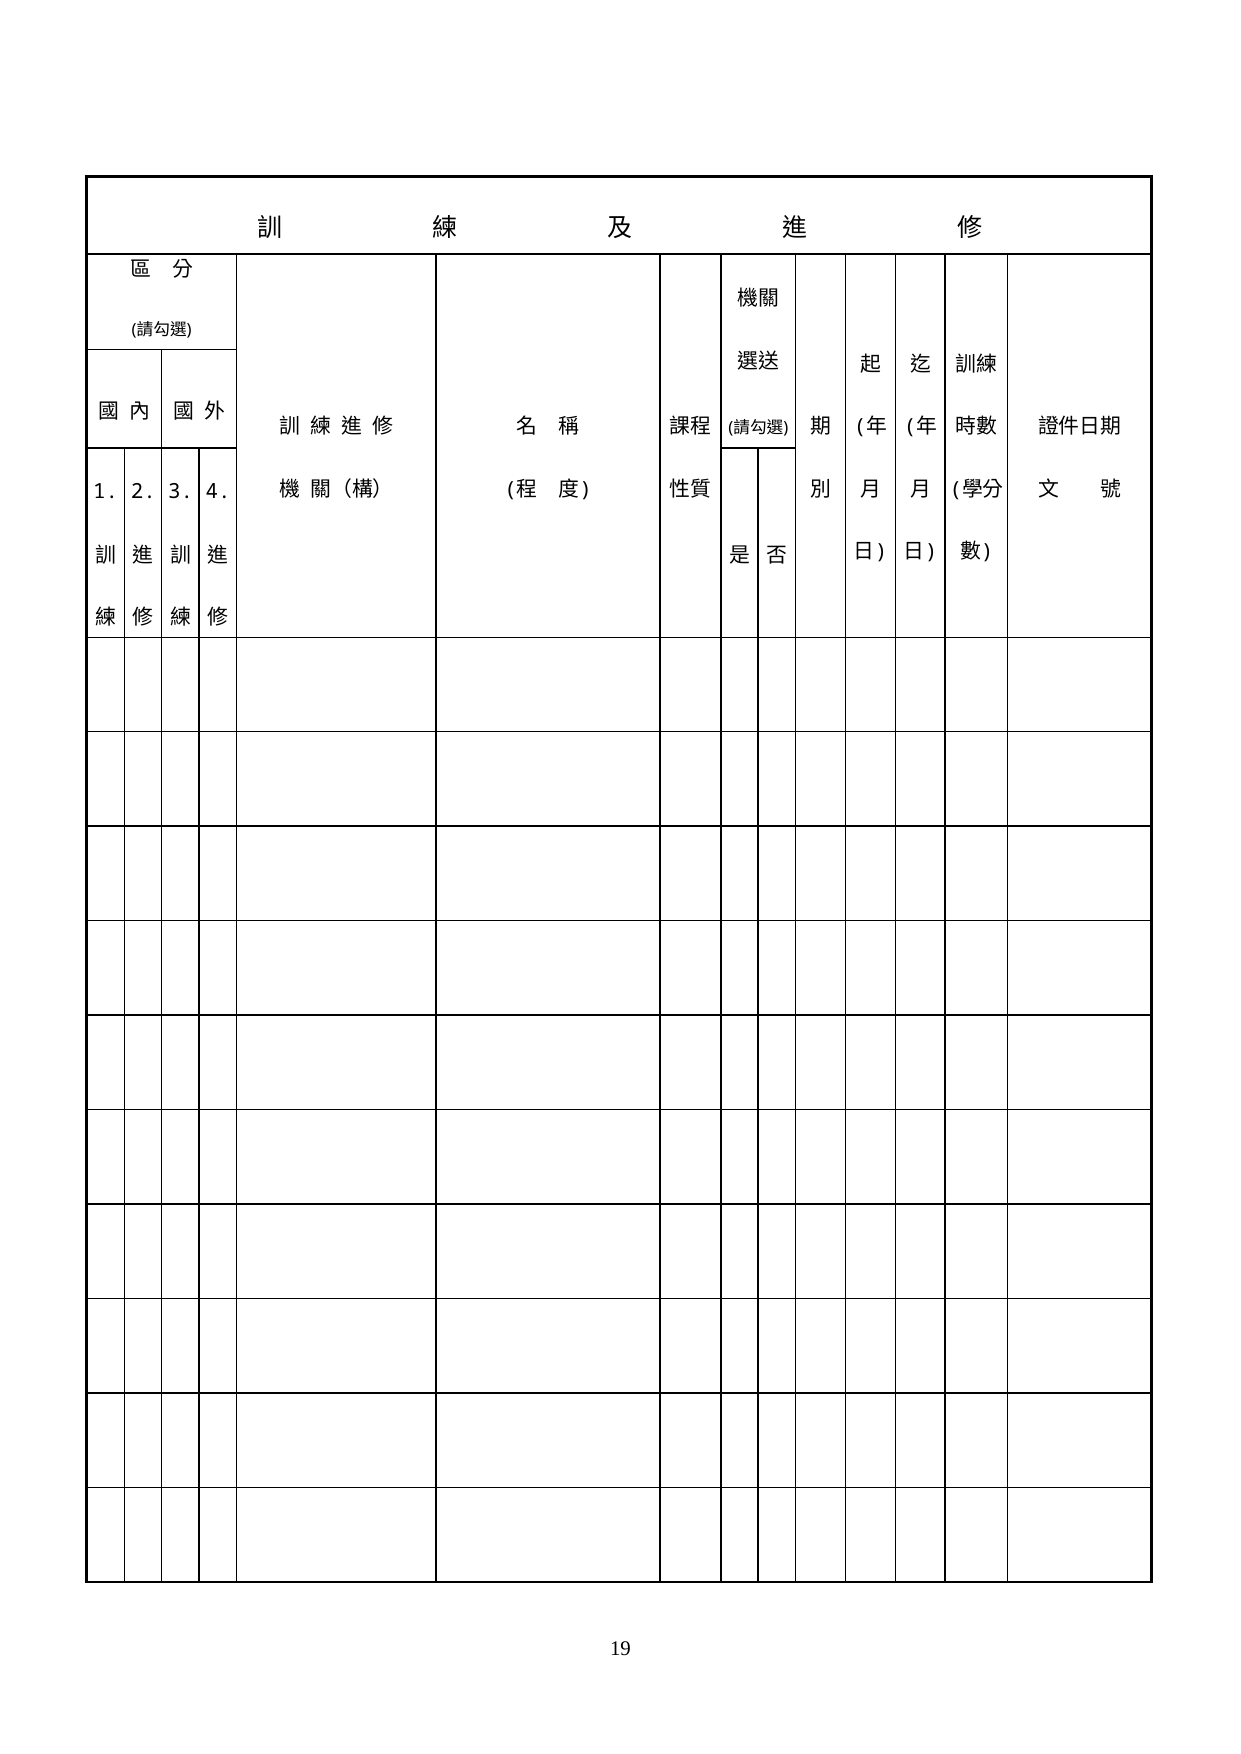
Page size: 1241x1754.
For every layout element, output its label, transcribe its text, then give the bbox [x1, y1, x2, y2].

table_cell [88, 1110, 124, 1203]
table_cell [796, 1394, 845, 1487]
table_cell [846, 1016, 895, 1109]
table_cell [759, 1205, 795, 1298]
table_cell [796, 1488, 845, 1581]
table_cell [162, 1016, 198, 1109]
table_cell 證件日期 文 號 [1008, 255, 1150, 636]
table_cell [125, 1110, 161, 1203]
table_cell [661, 638, 720, 731]
table_cell [1008, 1488, 1150, 1581]
table_cell [162, 1488, 198, 1581]
table_cell [88, 1205, 124, 1298]
table_cell [896, 1394, 944, 1487]
table_cell [946, 1205, 1007, 1298]
table_cell 4.進修 [200, 449, 236, 636]
table_cell [437, 1299, 659, 1392]
table_cell [237, 1016, 435, 1109]
table_cell [722, 921, 757, 1014]
table_cell [1008, 732, 1150, 825]
table_cell 起 (年 月 日) [846, 255, 895, 636]
table_cell [722, 1394, 757, 1487]
table_cell [759, 1299, 795, 1392]
table_cell [125, 1488, 161, 1581]
table_cell [796, 921, 845, 1014]
table_cell [125, 1299, 161, 1392]
table_cell [1008, 1299, 1150, 1392]
table_cell [661, 1394, 720, 1487]
table_cell [846, 732, 895, 825]
table_cell [722, 732, 757, 825]
table_cell [200, 1205, 236, 1298]
table_cell 2.進修 [125, 449, 161, 636]
table_cell [846, 827, 895, 920]
table_cell [1008, 1394, 1150, 1487]
table_cell [661, 732, 720, 825]
table_cell [88, 1016, 124, 1109]
table_cell [722, 1205, 757, 1298]
table_cell [162, 638, 198, 731]
table_cell [437, 732, 659, 825]
table_cell [237, 1205, 435, 1298]
table_cell 期 別 [796, 255, 845, 636]
table_cell [200, 827, 236, 920]
table_cell [661, 1488, 720, 1581]
table_cell [162, 1299, 198, 1392]
table_cell 區 分 (請勾選) [88, 255, 236, 349]
table_cell [759, 1016, 795, 1109]
table_cell [200, 1299, 236, 1392]
table_cell [722, 827, 757, 920]
table_cell [896, 1299, 944, 1392]
table_cell 訓練 時數(學分數) [946, 255, 1007, 636]
table_cell [946, 638, 1007, 731]
table_cell [759, 732, 795, 825]
table_cell [88, 1299, 124, 1392]
table_cell [896, 1205, 944, 1298]
table_cell [722, 1110, 757, 1203]
table_cell [846, 921, 895, 1014]
table_cell [88, 1394, 124, 1487]
table_cell 1.訓練 [88, 449, 124, 636]
table_cell 機關 選送 (請勾選) [722, 255, 795, 447]
table_cell [200, 1016, 236, 1109]
table_cell [796, 1110, 845, 1203]
table_cell [946, 827, 1007, 920]
table_cell [661, 921, 720, 1014]
table_cell [162, 827, 198, 920]
table_cell [200, 921, 236, 1014]
table_cell 國 外 [162, 350, 236, 447]
table_cell [162, 921, 198, 1014]
table_cell [946, 1110, 1007, 1203]
table_cell [437, 1016, 659, 1109]
table_cell [437, 1394, 659, 1487]
table_cell [722, 638, 757, 731]
table_cell [946, 732, 1007, 825]
table_cell 課程 性質 [661, 255, 720, 636]
table_cell [661, 1299, 720, 1392]
table_cell [88, 638, 124, 731]
table_cell [437, 827, 659, 920]
table_cell [846, 638, 895, 731]
table_cell 是 [722, 449, 757, 636]
table_cell [661, 1016, 720, 1109]
table_cell [125, 638, 161, 731]
table_cell [237, 827, 435, 920]
table_cell [125, 1205, 161, 1298]
table_cell 迄 (年 月 日) [896, 255, 944, 636]
table_cell [200, 1488, 236, 1581]
table_cell 否 [759, 449, 795, 636]
table_cell [1008, 1205, 1150, 1298]
table_cell 3.訓練 [162, 449, 198, 636]
table_cell [796, 732, 845, 825]
table_cell [162, 1205, 198, 1298]
table_cell [237, 1394, 435, 1487]
table_cell [88, 1488, 124, 1581]
table_cell [759, 1110, 795, 1203]
table_cell [237, 1110, 435, 1203]
table_cell [946, 921, 1007, 1014]
table_cell [1008, 638, 1150, 731]
table_cell [237, 1299, 435, 1392]
table_cell [846, 1205, 895, 1298]
table_cell [162, 1110, 198, 1203]
table_cell [896, 732, 944, 825]
table_cell [437, 1205, 659, 1298]
table_cell [759, 921, 795, 1014]
table_cell [200, 1110, 236, 1203]
table_cell [722, 1488, 757, 1581]
table_cell [125, 827, 161, 920]
table_cell 國 內 [88, 350, 161, 447]
table_cell [125, 921, 161, 1014]
table_cell [796, 1205, 845, 1298]
table_cell [722, 1016, 757, 1109]
table_cell [1008, 1016, 1150, 1109]
table_cell [88, 827, 124, 920]
table_cell [896, 1110, 944, 1203]
table_cell [162, 1394, 198, 1487]
table_cell [88, 921, 124, 1014]
table_cell [125, 732, 161, 825]
table_cell [437, 1110, 659, 1203]
table_cell [796, 1299, 845, 1392]
table_cell [846, 1110, 895, 1203]
table_cell [237, 732, 435, 825]
table_cell [88, 732, 124, 825]
table_cell [946, 1016, 1007, 1109]
table_cell [759, 1394, 795, 1487]
table_cell [661, 1110, 720, 1203]
table_cell [162, 732, 198, 825]
table_cell [661, 827, 720, 920]
table_cell [946, 1488, 1007, 1581]
table_cell [437, 921, 659, 1014]
table_cell [846, 1488, 895, 1581]
table_cell [437, 638, 659, 731]
table_cell [200, 1394, 236, 1487]
table_cell [846, 1299, 895, 1392]
table_cell [661, 1205, 720, 1298]
table_cell [796, 827, 845, 920]
table_cell [237, 638, 435, 731]
table_cell [946, 1394, 1007, 1487]
table_cell [896, 1016, 944, 1109]
table_cell [1008, 827, 1150, 920]
table_cell [125, 1016, 161, 1109]
table_cell [896, 921, 944, 1014]
table_header 訓 練 及 進 修 [88, 178, 1150, 253]
table_cell 訓 練 進 修 機 關（構） [237, 255, 435, 636]
table_cell [946, 1299, 1007, 1392]
table_cell [200, 732, 236, 825]
table_cell [896, 638, 944, 731]
table_cell [796, 638, 845, 731]
table_cell [237, 921, 435, 1014]
table_cell 名 稱 (程 度) [437, 255, 659, 636]
table_cell [1008, 1110, 1150, 1203]
table_cell [200, 638, 236, 731]
table_cell [759, 638, 795, 731]
table_cell [759, 1488, 795, 1581]
table_cell [896, 827, 944, 920]
table_cell [437, 1488, 659, 1581]
table_cell [759, 827, 795, 920]
table_cell [896, 1488, 944, 1581]
table_cell [125, 1394, 161, 1487]
table_cell [846, 1394, 895, 1487]
table_cell [1008, 921, 1150, 1014]
table_cell [796, 1016, 845, 1109]
table_cell [237, 1488, 435, 1581]
table_cell [722, 1299, 757, 1392]
